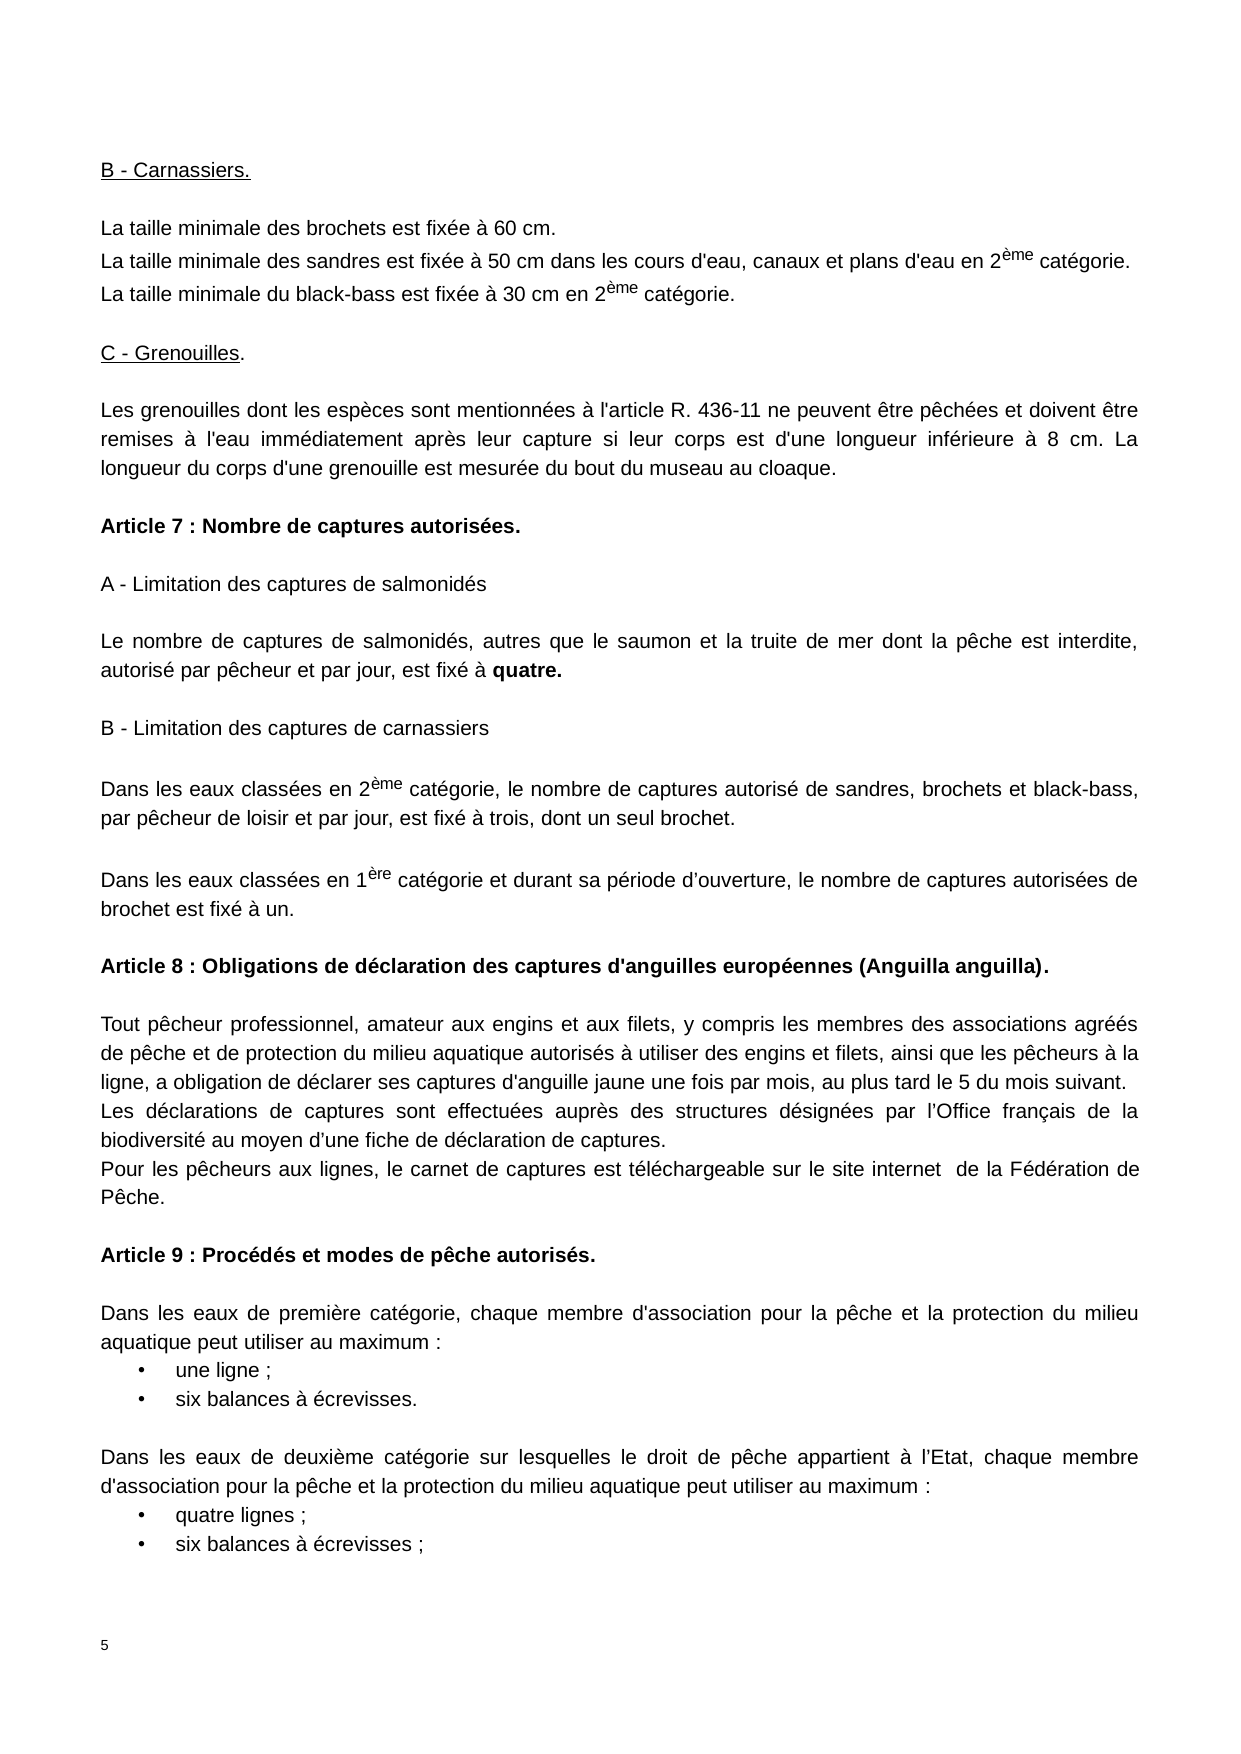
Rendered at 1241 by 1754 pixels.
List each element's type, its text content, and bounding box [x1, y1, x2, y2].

list six balances à écrevisses. [138, 1387, 1140, 1411]
text Dans les eaux classées en 2ème catégorie, le nombre de captures autorisé de sandres, brochets et black-bass, par pêcheur de loisir et par jour, est fixé à trois, dont un seul brochet. [100, 773, 1140, 830]
text B - Limitation des captures de carnassiers [100, 716, 1140, 740]
text Article 7 : Nombre de captures autorisées. [100, 514, 1140, 538]
text B - Carnassiers. [100, 158, 1140, 182]
text Dans les eaux classées en 1ère catégorie et durant sa période d’ouverture, le nombre de captures autorisées de brochet est fixé à un. [100, 864, 1140, 921]
text La taille minimale des sandres est fixée à 50 cm dans les cours d'eau, canaux et plans d'eau en 2ème catégorie. [100, 245, 1140, 273]
text Le nombre de captures de salmonidés, autres que le saumon et la truite de mer dont la pêche est interdite, autorisé par pêcheur et par jour, est fixé à quatre. [100, 629, 1140, 682]
text Pour les pêcheurs aux lignes, le carnet de captures est téléchargeable sur le site internet de la Fédération de Pêche. [100, 1156, 1140, 1209]
list une ligne ; [138, 1358, 1140, 1382]
text C - Grenouilles. [100, 341, 1140, 365]
list six balances à écrevisses ; [138, 1532, 1140, 1556]
list quatre lignes ; [138, 1503, 1140, 1527]
text Dans les eaux de deuxième catégorie sur lesquelles le droit de pêche appartient à l’Etat, chaque membre d'association pour la pêche et la protection du milieu aquatique peut utiliser au maximum : [100, 1445, 1140, 1498]
text Les déclarations de captures sont effectuées auprès des structures désignées par l’Office français de la biodiversité au moyen d’une fiche de déclaration de captures. [100, 1099, 1140, 1152]
text Les grenouilles dont les espèces sont mentionnées à l'article R. 436-11 ne peuvent être pêchées et doivent être remises à l'eau immédiatement après leur capture si leur corps est d'une longueur inférieure à 8 cm. La longueur du corps d'une grenouille est mesurée du bout du museau au cloaque. [100, 398, 1140, 480]
text Tout pêcheur professionnel, amateur aux engins et aux filets, y compris les membres des associations agréés de pêche et de protection du milieu aquatique autorisés à utiliser des engins et filets, ainsi que les pêcheurs à la ligne, a obligation de déclarer ses captures d'anguille jaune une fois par mois, au plus tard le 5 du mois suivant. [100, 1012, 1140, 1094]
text Article 8 : Obligations de déclaration des captures d'anguilles européennes (Anguilla anguilla). [100, 954, 1140, 978]
text A - Limitation des captures de salmonidés [100, 571, 1140, 596]
text La taille minimale des brochets est fixée à 60 cm. [100, 216, 1140, 240]
text Dans les eaux de première catégorie, chaque membre d'association pour la pêche et la protection du milieu aquatique peut utiliser au maximum : [100, 1301, 1140, 1354]
text La taille minimale du black-bass est fixée à 30 cm en 2ème catégorie. [100, 278, 1140, 306]
text Article 9 : Procédés et modes de pêche autorisés. [100, 1243, 1140, 1267]
